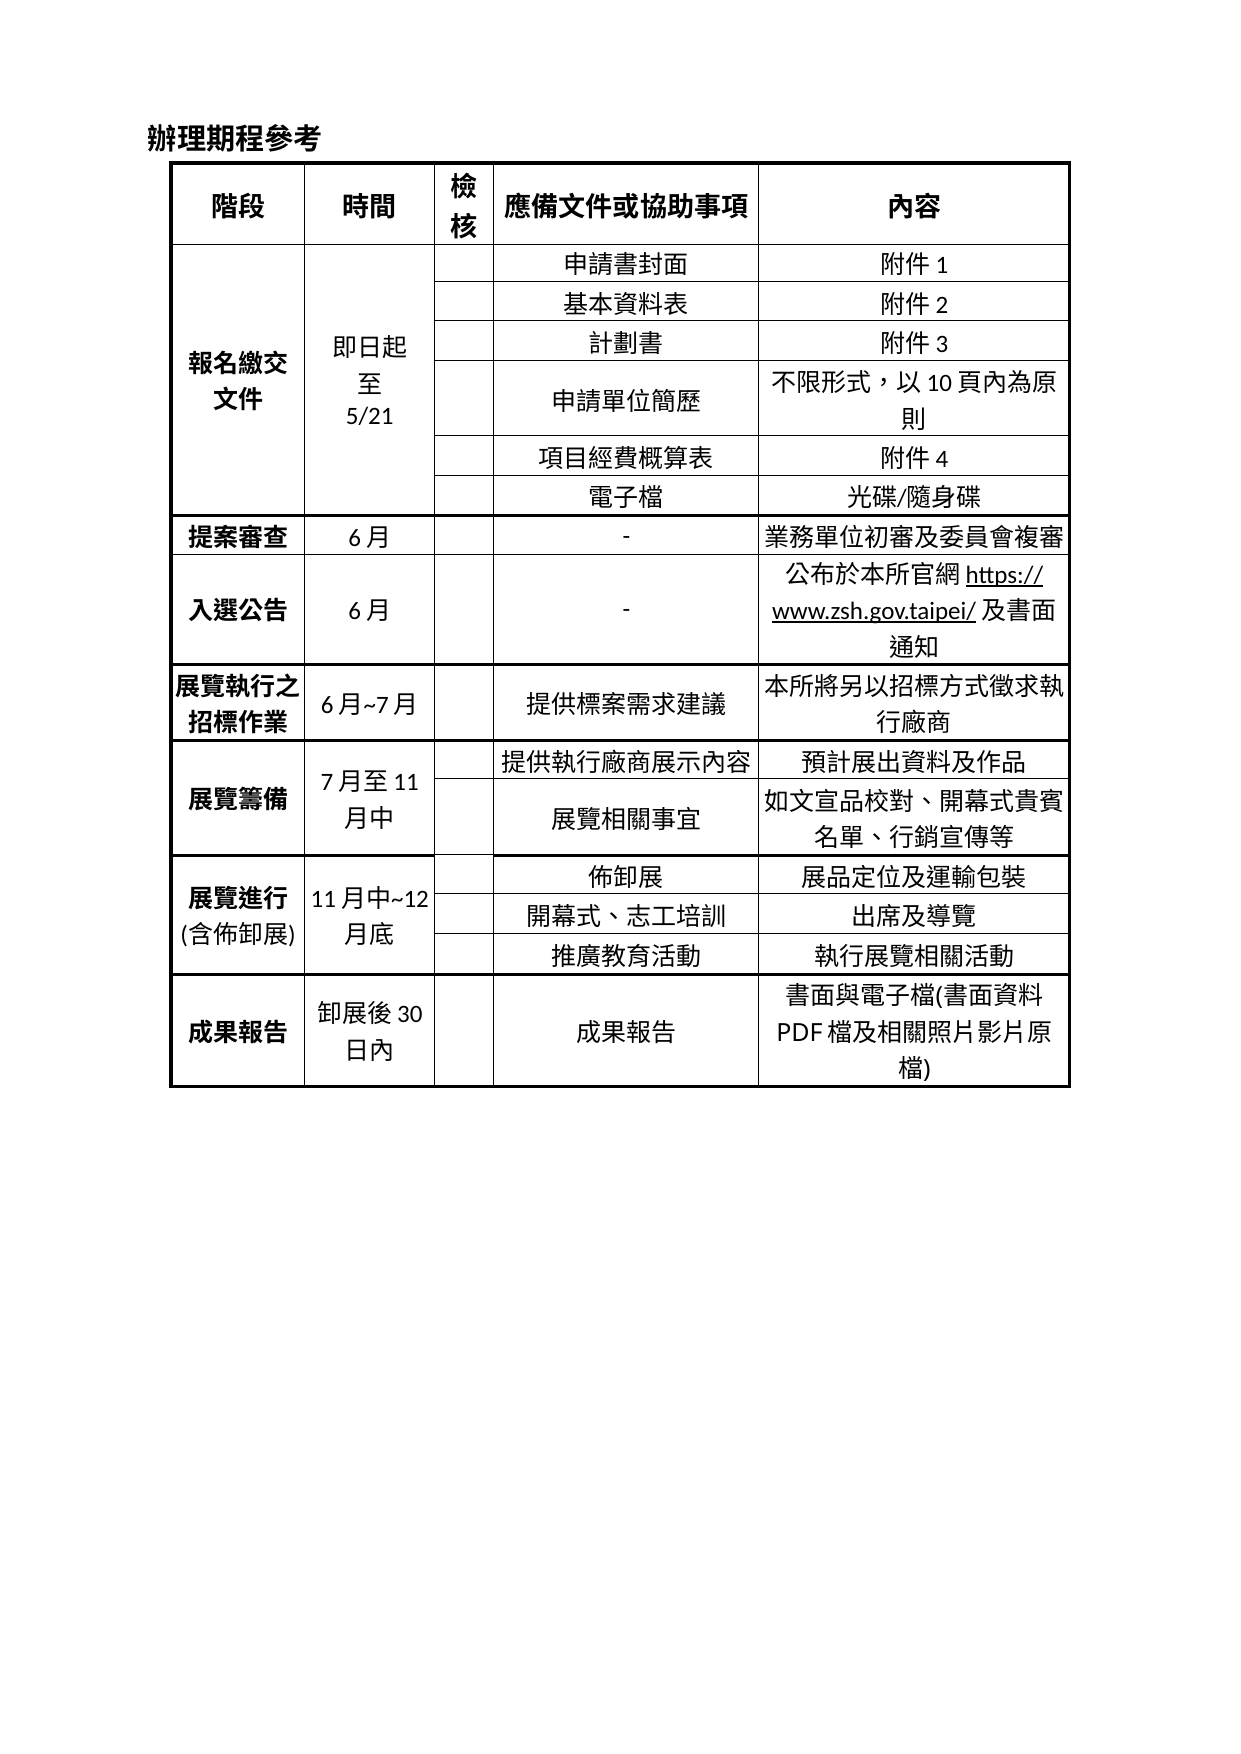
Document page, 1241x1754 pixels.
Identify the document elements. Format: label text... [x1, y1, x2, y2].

table_cell 6月 [305, 555, 434, 663]
table_cell 開幕式、志工培訓 [494, 894, 758, 933]
table_cell [435, 361, 493, 435]
table_cell 展覽進行(含佈卸展) [173, 857, 304, 973]
table_cell 光碟/隨身碟 [759, 476, 1068, 514]
table_cell [435, 742, 493, 778]
table_cell 展品定位及運輸包裝 [759, 857, 1068, 893]
table_cell 業務單位初審及委員會複審 [759, 517, 1068, 553]
table_cell 6月~7月 [305, 666, 434, 739]
table_cell [435, 436, 493, 475]
table_cell 基本資料表 [494, 282, 758, 320]
table_cell 公布於本所官網https://www.zsh.gov.taipei/ 及書面通知 [759, 555, 1068, 663]
table_cell 附件2 [759, 282, 1068, 320]
table_cell 附件3 [759, 321, 1068, 360]
table_cell 如文宣品校對、開幕式貴賓名單、行銷宣傳等 [759, 779, 1068, 854]
table_cell [435, 245, 493, 281]
table_cell 推廣教育活動 [494, 934, 758, 973]
table_cell 項目經費概算表 [494, 436, 758, 475]
table_cell 佈卸展 [494, 857, 758, 893]
table_cell 6月 [305, 517, 434, 553]
table_cell 報名繳交 文件 [173, 245, 304, 514]
table_cell 7月至11月中 [305, 742, 434, 854]
table_cell [435, 934, 493, 973]
table_cell 11月中~12 月底 [305, 857, 434, 973]
table_cell 提供執行廠商展示內容 [494, 742, 758, 778]
table_cell 書面與電子檔(書面資料PDF檔及相關照片影片原檔) [759, 976, 1068, 1084]
table_cell 成果報告 [494, 976, 758, 1084]
table_cell [435, 976, 493, 1084]
table_cell 入選公告 [173, 555, 304, 663]
table_cell 申請書封面 [494, 245, 758, 281]
table_header 時間 [305, 165, 434, 244]
table_cell [435, 666, 493, 739]
table_header 內容 [759, 165, 1068, 244]
text 辦理期程參考 [148, 106, 1092, 161]
table_cell 執行展覽相關活動 [759, 934, 1068, 973]
table_cell 計劃書 [494, 321, 758, 360]
table_cell [435, 517, 493, 553]
table_cell 卸展後30日內 [305, 976, 434, 1084]
table_cell [435, 855, 493, 893]
table_cell 本所將另以招標方式徵求執行廠商 [759, 666, 1068, 739]
table_cell 電子檔 [494, 476, 758, 514]
table_cell [435, 282, 493, 320]
table_cell [435, 476, 493, 514]
table_cell 附件1 [759, 245, 1068, 281]
table_cell - [494, 517, 758, 553]
table_cell [435, 894, 493, 933]
table_cell 即日起 至 5/21 [305, 245, 434, 514]
table_cell 申請單位簡歷 [494, 361, 758, 435]
table_header 應備文件或協助事項 [494, 165, 758, 244]
table_cell 提案審查 [173, 517, 304, 553]
table_cell 不限形式，以10頁內為原則 [759, 361, 1068, 435]
table_header 檢核 [435, 165, 493, 244]
table_header 階段 [173, 165, 304, 244]
table_cell 展覽執行之 招標作業 [173, 666, 304, 739]
table_cell 展覽相關事宜 [494, 779, 758, 854]
table_cell [435, 555, 493, 663]
table_cell [435, 779, 493, 854]
table_cell 展覽籌備 [173, 742, 304, 854]
table_cell 附件4 [759, 436, 1068, 475]
table_cell - [494, 555, 758, 663]
table_cell [435, 321, 493, 360]
table_cell 預計展出資料及作品 [759, 742, 1068, 778]
table_cell 成果報告 [173, 976, 304, 1084]
table_cell 出席及導覽 [759, 894, 1068, 933]
table_cell 提供標案需求建議 [494, 666, 758, 739]
